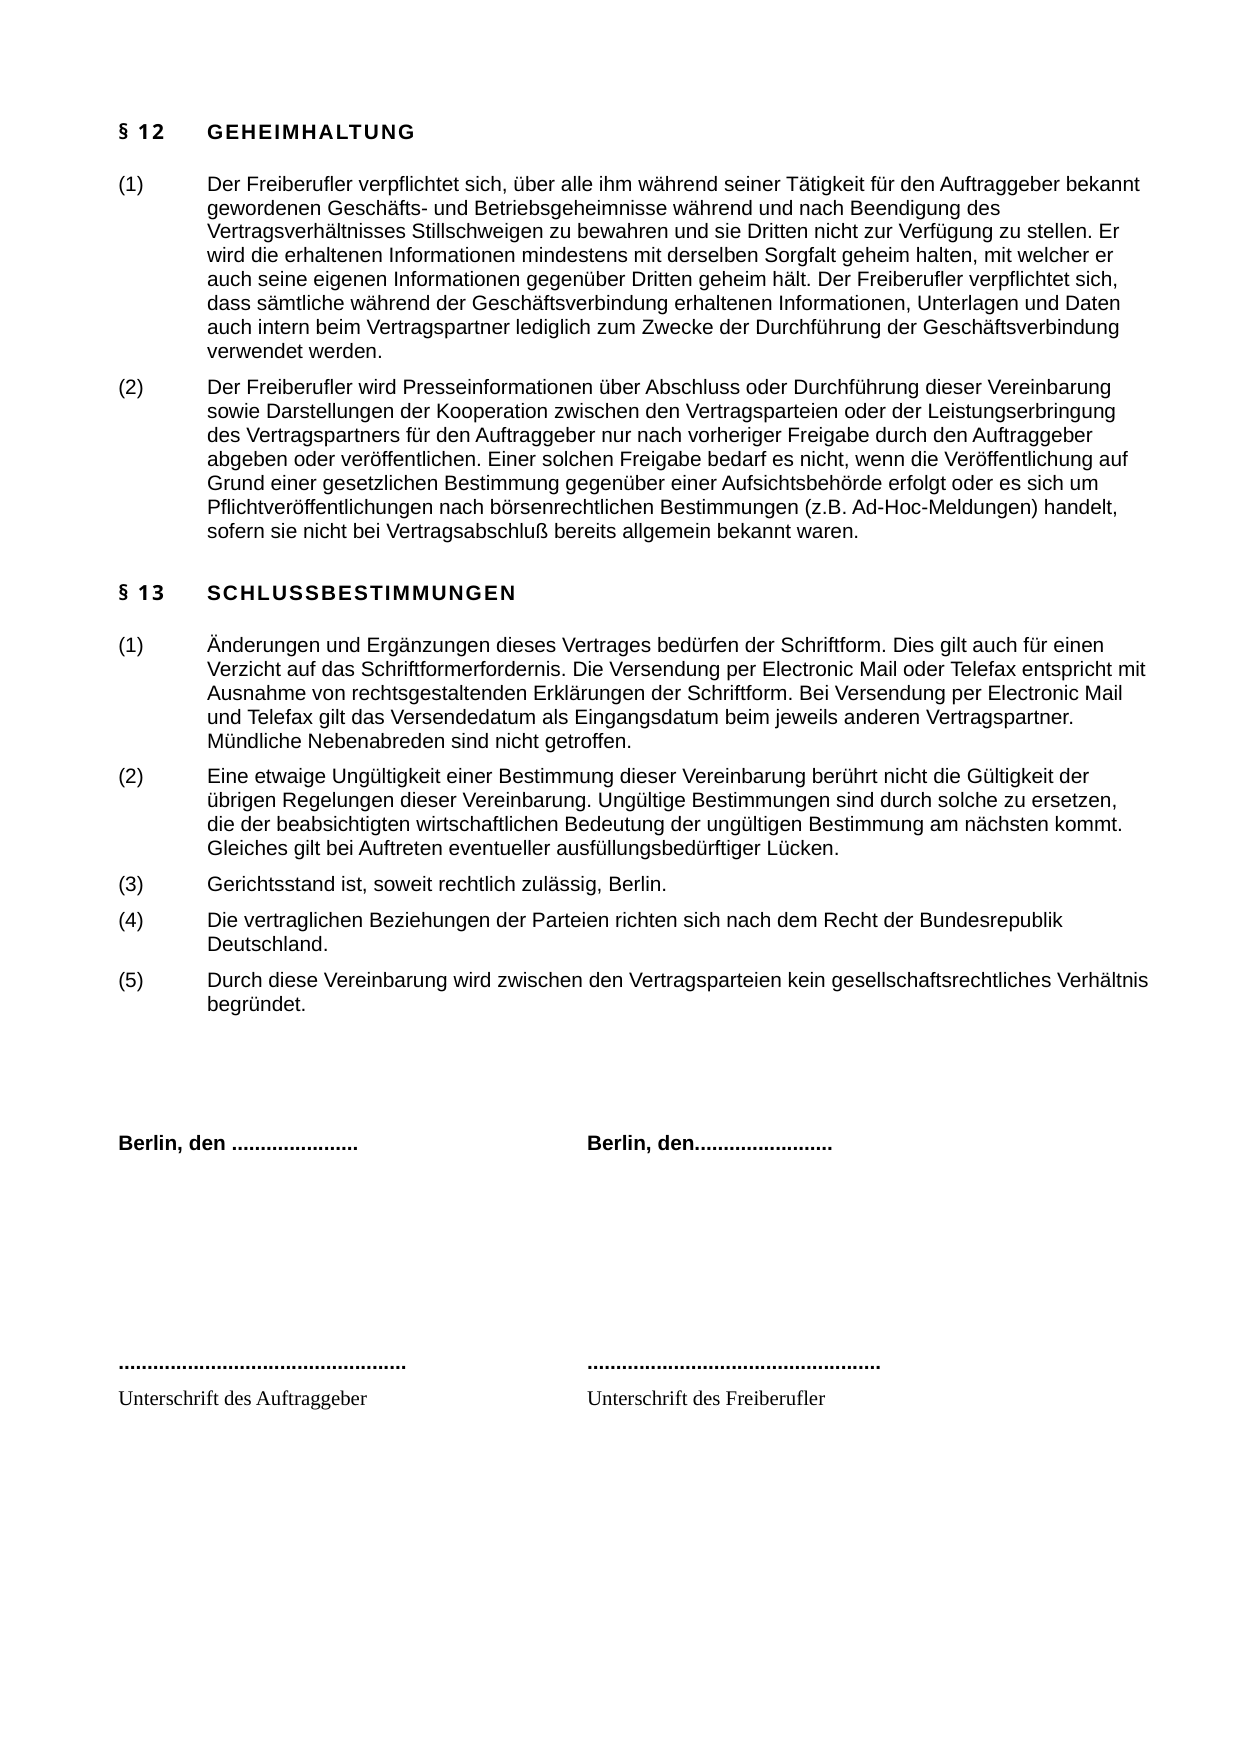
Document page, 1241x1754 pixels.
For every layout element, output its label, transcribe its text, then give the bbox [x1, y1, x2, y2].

list Die vertraglichen Beziehungen der Parteien richten sich nach dem Recht der Bundesrepublik Deutschland. [118, 908, 1149, 956]
list Der Freiberufler verpflichtet sich, über alle ihm während seiner Tätigkeit für den Auftraggeber bekannt gewordenen Geschäfts- und Betriebsgeheimnisse während und nach Beendigung des Vertragsverhältnisses Stillschweigen zu bewahren und sie Dritten nicht zur Verfügung zu stellen. Er wird die erhaltenen Informationen mindestens mit derselben Sorgfalt geheim halten, mit welcher er auch seine eigenen Informationen gegenüber Dritten geheim hält. Der Freiberufler verpflichtet sich, dass sämtliche während der Geschäftsverbindung erhaltenen Informationen, Unterlagen und Daten auch intern beim Vertragspartner lediglich zum Zwecke der Durchführung der Geschäftsverbindung verwendet werden. [118, 171, 1149, 363]
text Berlin, den ...................... Berlin, den........................ [118, 1131, 1149, 1155]
list Geheimhaltung [118, 117, 1149, 145]
list Änderungen und Ergänzungen dieses Vertrages bedürfen der Schriftform. Dies gilt auch für einen Verzicht auf das Schriftformerfordernis. Die Versendung per Electronic Mail oder Telefax entspricht mit Ausnahme von rechtsgestaltenden Erklärungen der Schriftform. Bei Versendung per Electronic Mail und Telefax gilt das Versendedatum als Eingangsdatum beim jeweils anderen Vertragspartner. Mündliche Nebenabreden sind nicht getroffen. [118, 633, 1149, 752]
list Durch diese Vereinbarung wird zwischen den Vertragsparteien kein gesellschaftsrechtliches Verhältnis begründet. [118, 968, 1149, 1016]
list Gerichtsstand ist, soweit rechtlich zulässig, Berlin. [118, 872, 1149, 896]
text .................................................. ................................................... [118, 1349, 1149, 1373]
list Schlussbestimmungen [118, 578, 1149, 607]
list Eine etwaige Ungültigkeit einer Bestimmung dieser Vereinbarung berührt nicht die Gültigkeit der übrigen Regelungen dieser Vereinbarung. Ungültige Bestimmungen sind durch solche zu ersetzen, die der beabsichtigten wirtschaftlichen Bedeutung der ungültigen Bestimmung am nächsten kommt. Gleiches gilt bei Auftreten eventueller ausfüllungsbedürftiger Lücken. [118, 764, 1149, 860]
list Der Freiberufler wird Presseinformationen über Abschluss oder Durchführung dieser Vereinbarung sowie Darstellungen der Kooperation zwischen den Vertragsparteien oder der Leistungserbringung des Vertragspartners für den Auftraggeber nur nach vorheriger Freigabe durch den Auftraggeber abgeben oder veröffentlichen. Einer solchen Freigabe bedarf es nicht, wenn die Veröffentlichung auf Grund einer gesetzlichen Bestimmung gegenüber einer Aufsichtsbehörde erfolgt oder es sich um Pflichtveröffentlichungen nach börsenrechtlichen Bestimmungen (z.B. Ad-Hoc-Meldungen) handelt, sofern sie nicht bei Vertragsabschluß bereits allgemein bekannt waren. [118, 375, 1149, 543]
text Unterschrift des Auftraggeber Unterschrift des Freiberufler [118, 1386, 1149, 1410]
